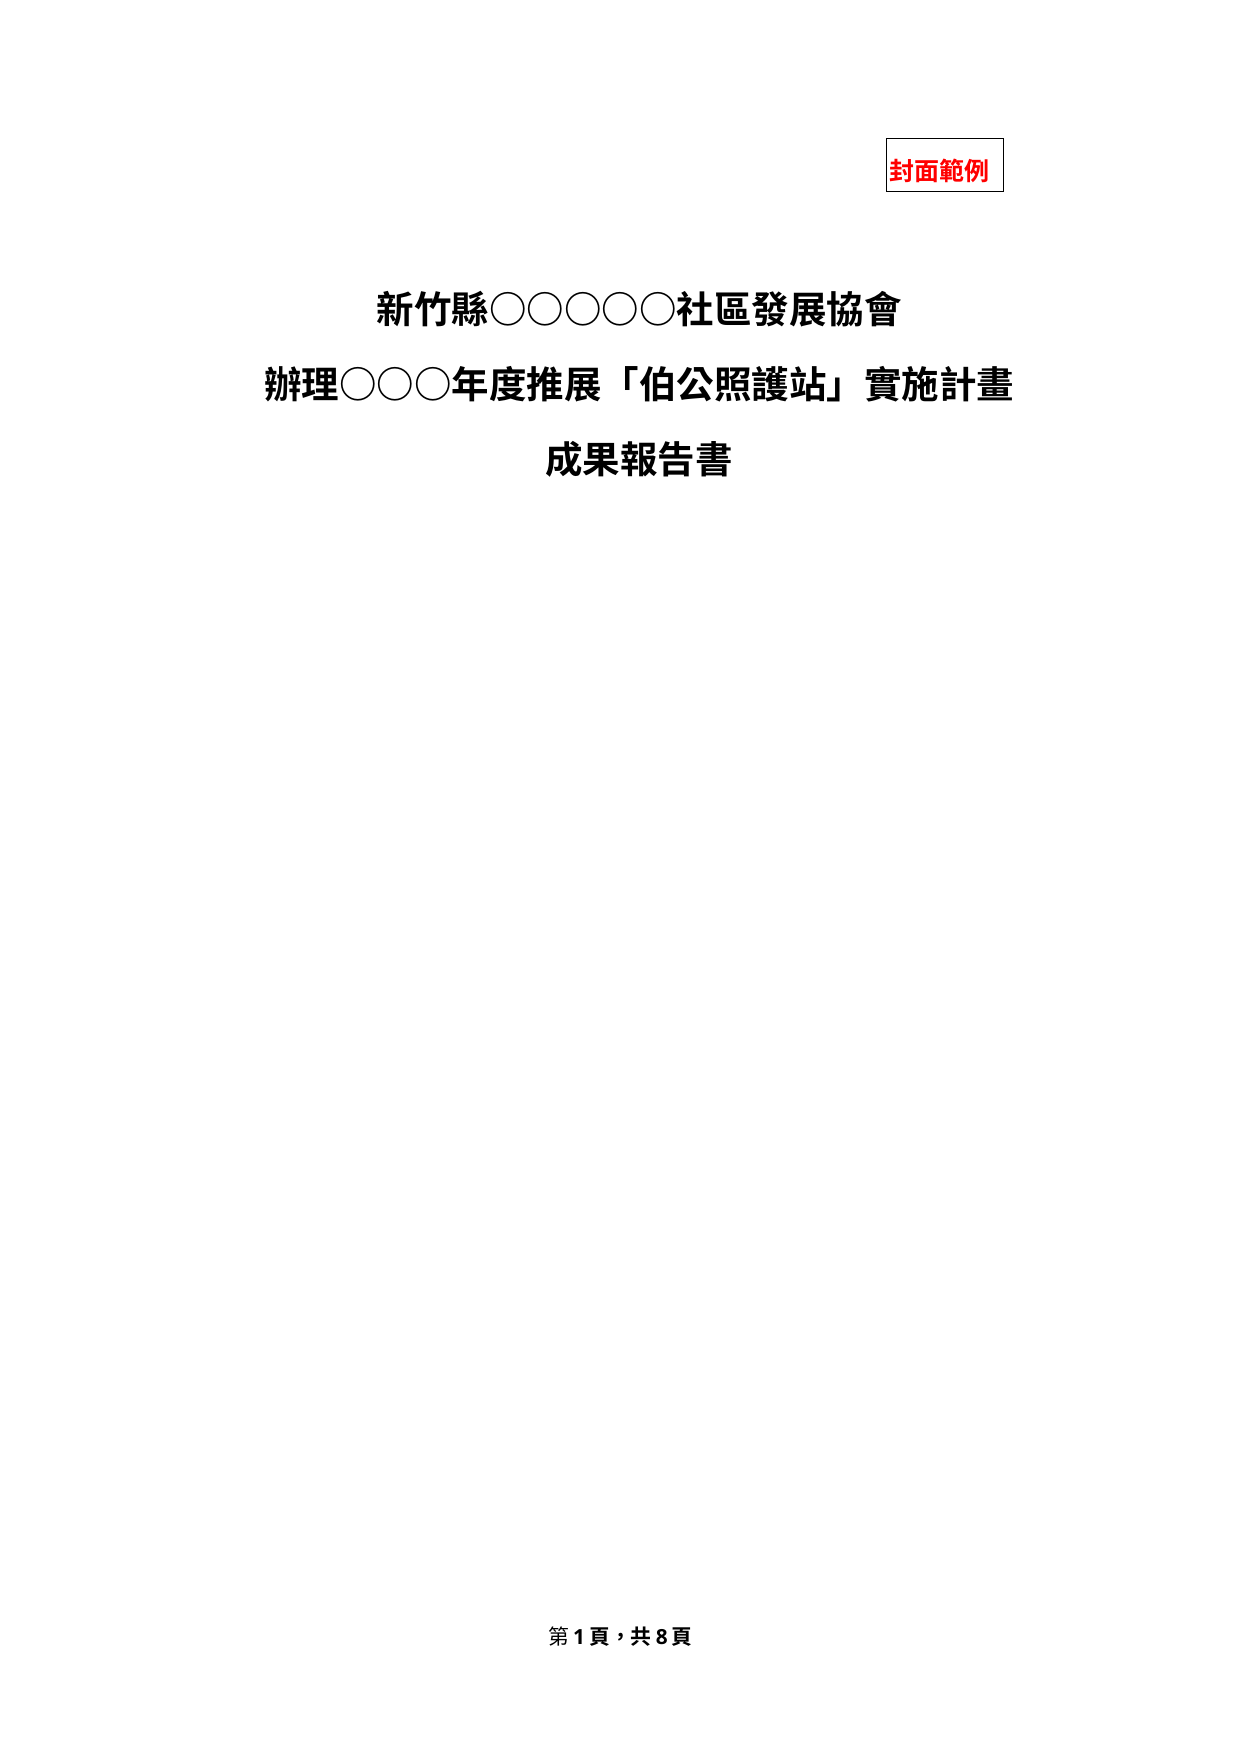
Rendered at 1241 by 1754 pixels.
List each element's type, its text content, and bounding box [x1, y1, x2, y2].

table_header 封面範例 [887, 139, 1003, 191]
text 成果報告書 [118, 419, 1122, 494]
text 新竹縣○○○○○社區發展協會 [118, 269, 1122, 344]
text 辦理○○○年度推展「伯公照護站」實施計畫 [118, 344, 1122, 419]
